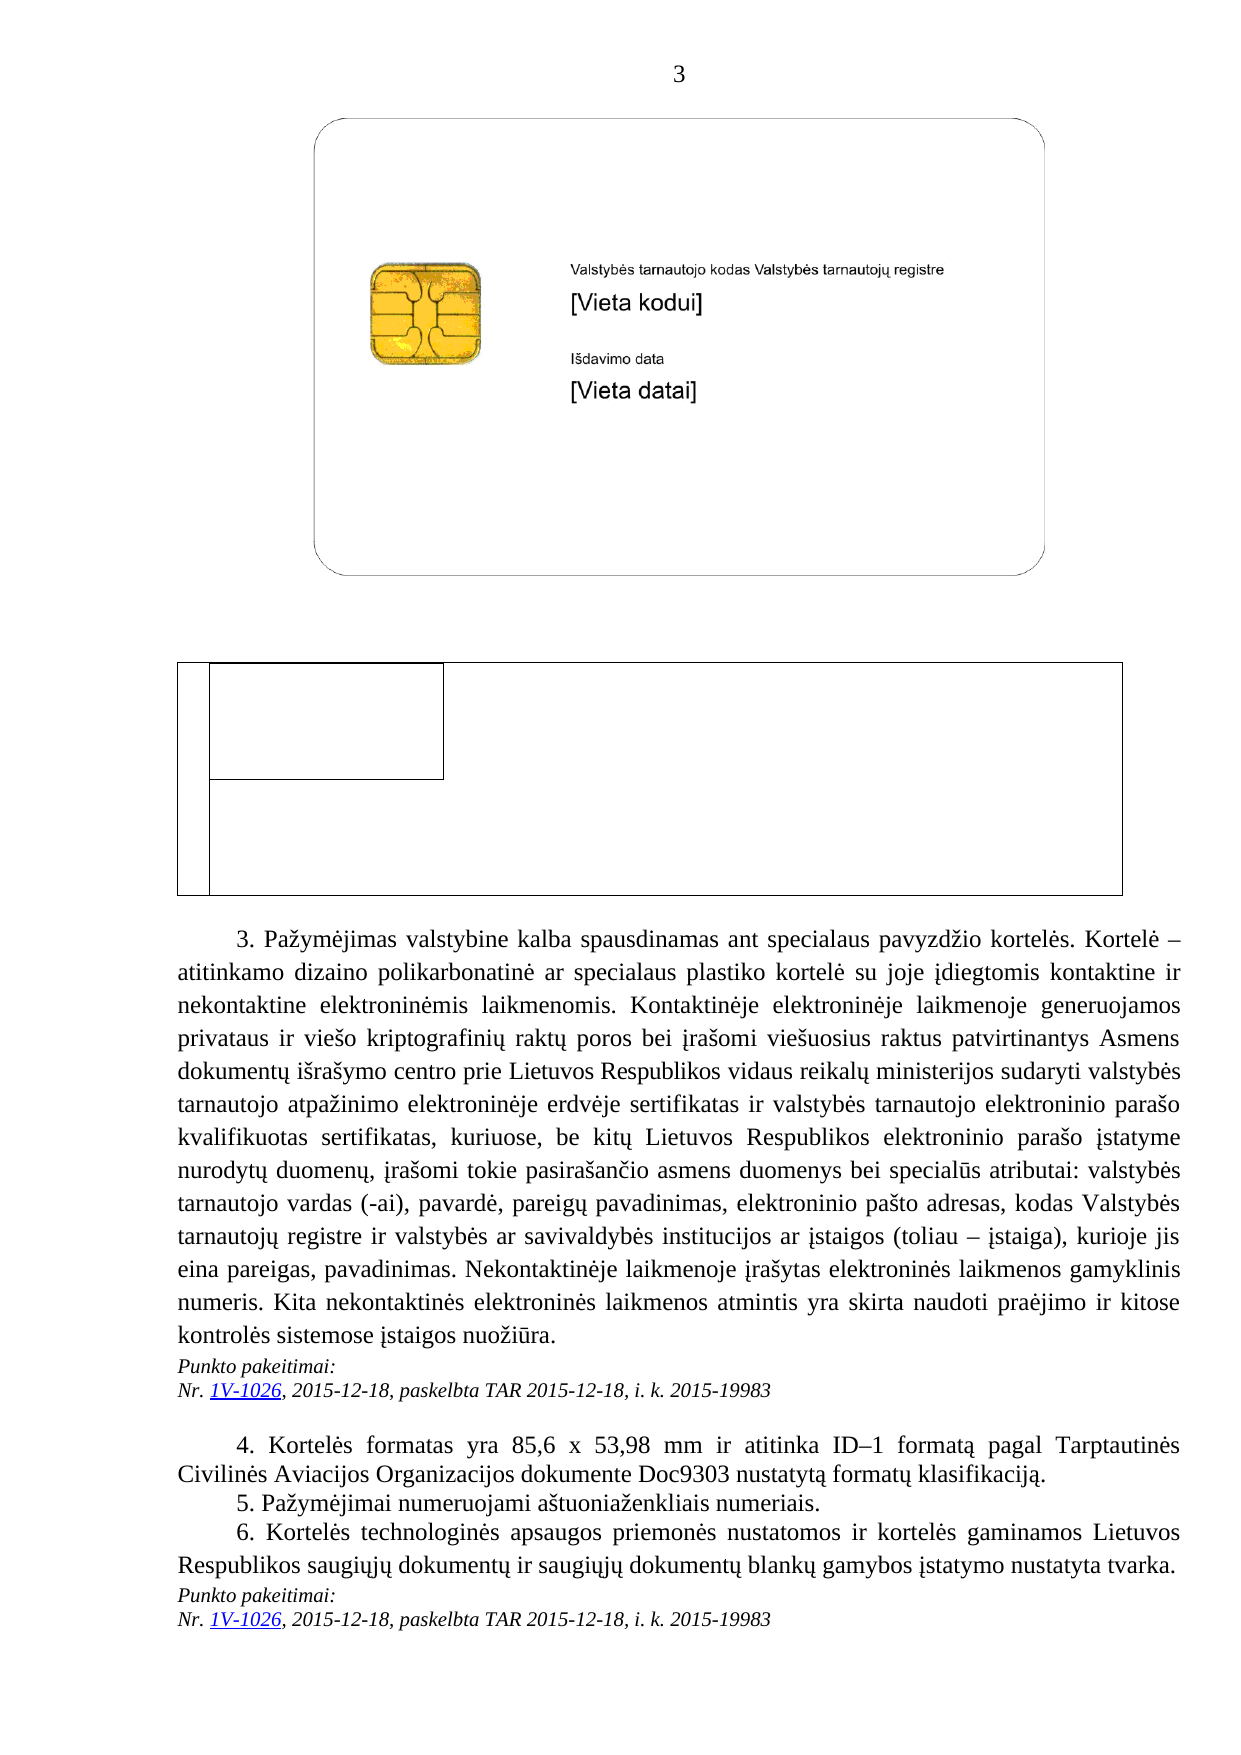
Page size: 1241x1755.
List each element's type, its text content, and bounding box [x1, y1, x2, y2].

text Punkto pakeitimai: [177, 1583, 1181, 1607]
table_cell Valstybės tarnautojo kodas Valstybės tarnautojų registre [Vieta kodui] Išdavimo data [Vieta datai] [487, 663, 1122, 894]
text 6. Kortelės technologinės apsaugos priemonės nustatomos ir kortelės gaminamos Lietuvos Respublikos saugiųjų dokumentų ir saugiųjų dokumentų blankų gamybos įstatymo nustatyta tvarka. [177, 1517, 1181, 1578]
table_cell [210, 780, 443, 894]
text Nr. 1V-1026, 2015-12-18, paskelbta TAR 2015-12-18, i. k. 2015-19983 [177, 1607, 1181, 1631]
text 4. Kortelės formatas yra 85,6 x 53,98 mm ir atitinka ID–1 formatą pagal Tarptautinės Civilinės Aviacijos Organizacijos dokumente Doc9303 nustatytą formatų klasifikaciją. [177, 1430, 1181, 1488]
table_cell [443, 779, 487, 894]
text Punkto pakeitimai: [177, 1353, 1181, 1378]
table_cell [178, 663, 209, 894]
table_cell [444, 663, 487, 779]
text 5. Pažymėjimai numeruojami aštuoniaženkliais numeriais. [177, 1488, 1181, 1517]
text 3. Pažymėjimas valstybine kalba spausdinamas ant specialaus pavyzdžio kortelės. Kortelė – atitinkamo dizaino polikarbonatinė ar specialaus plastiko kortelė su joje įdiegtomis kontaktine ir nekontaktine elektroninėmis laikmenomis. Kontaktinėje elektroninėje laikmenoje generuojamos privataus ir viešo kriptografinių raktų poros bei įrašomi viešuosius raktus patvirtinantys Asmens dokumentų išrašymo centro prie Lietuvos Respublikos vidaus reikalų ministerijos sudaryti valstybės tarnautojo atpažinimo elektroninėje erdvėje sertifikatas ir valstybės tarnautojo elektroninio parašo kvalifikuotas sertifikatas, kuriuose, be kitų Lietuvos Respublikos elektroninio parašo įstatyme nurodytų duomenų, įrašomi tokie pasirašančio asmens duomenys bei specialūs atributai: valstybės tarnautojo vardas (-ai), pavardė, pareigų pavadinimas, elektroninio pašto adresas, kodas Valstybės tarnautojų registre ir valstybės ar savivaldybės institucijos ar įstaigos (toliau – įstaiga), kurioje jis eina pareigas, pavadinimas. Nekontaktinėje laikmenoje įrašytas elektroninės laikmenos gamyklinis numeris. Kita nekontaktinės elektroninės laikmenos atmintis yra skirta naudoti praėjimo ir kitose kontrolės sistemose įstaigos nuožiūra. [177, 924, 1181, 1349]
table_cell Elektroninė laikmena [210, 664, 443, 779]
text Nr. 1V-1026, 2015-12-18, paskelbta TAR 2015-12-18, i. k. 2015-19983 [177, 1378, 1181, 1402]
